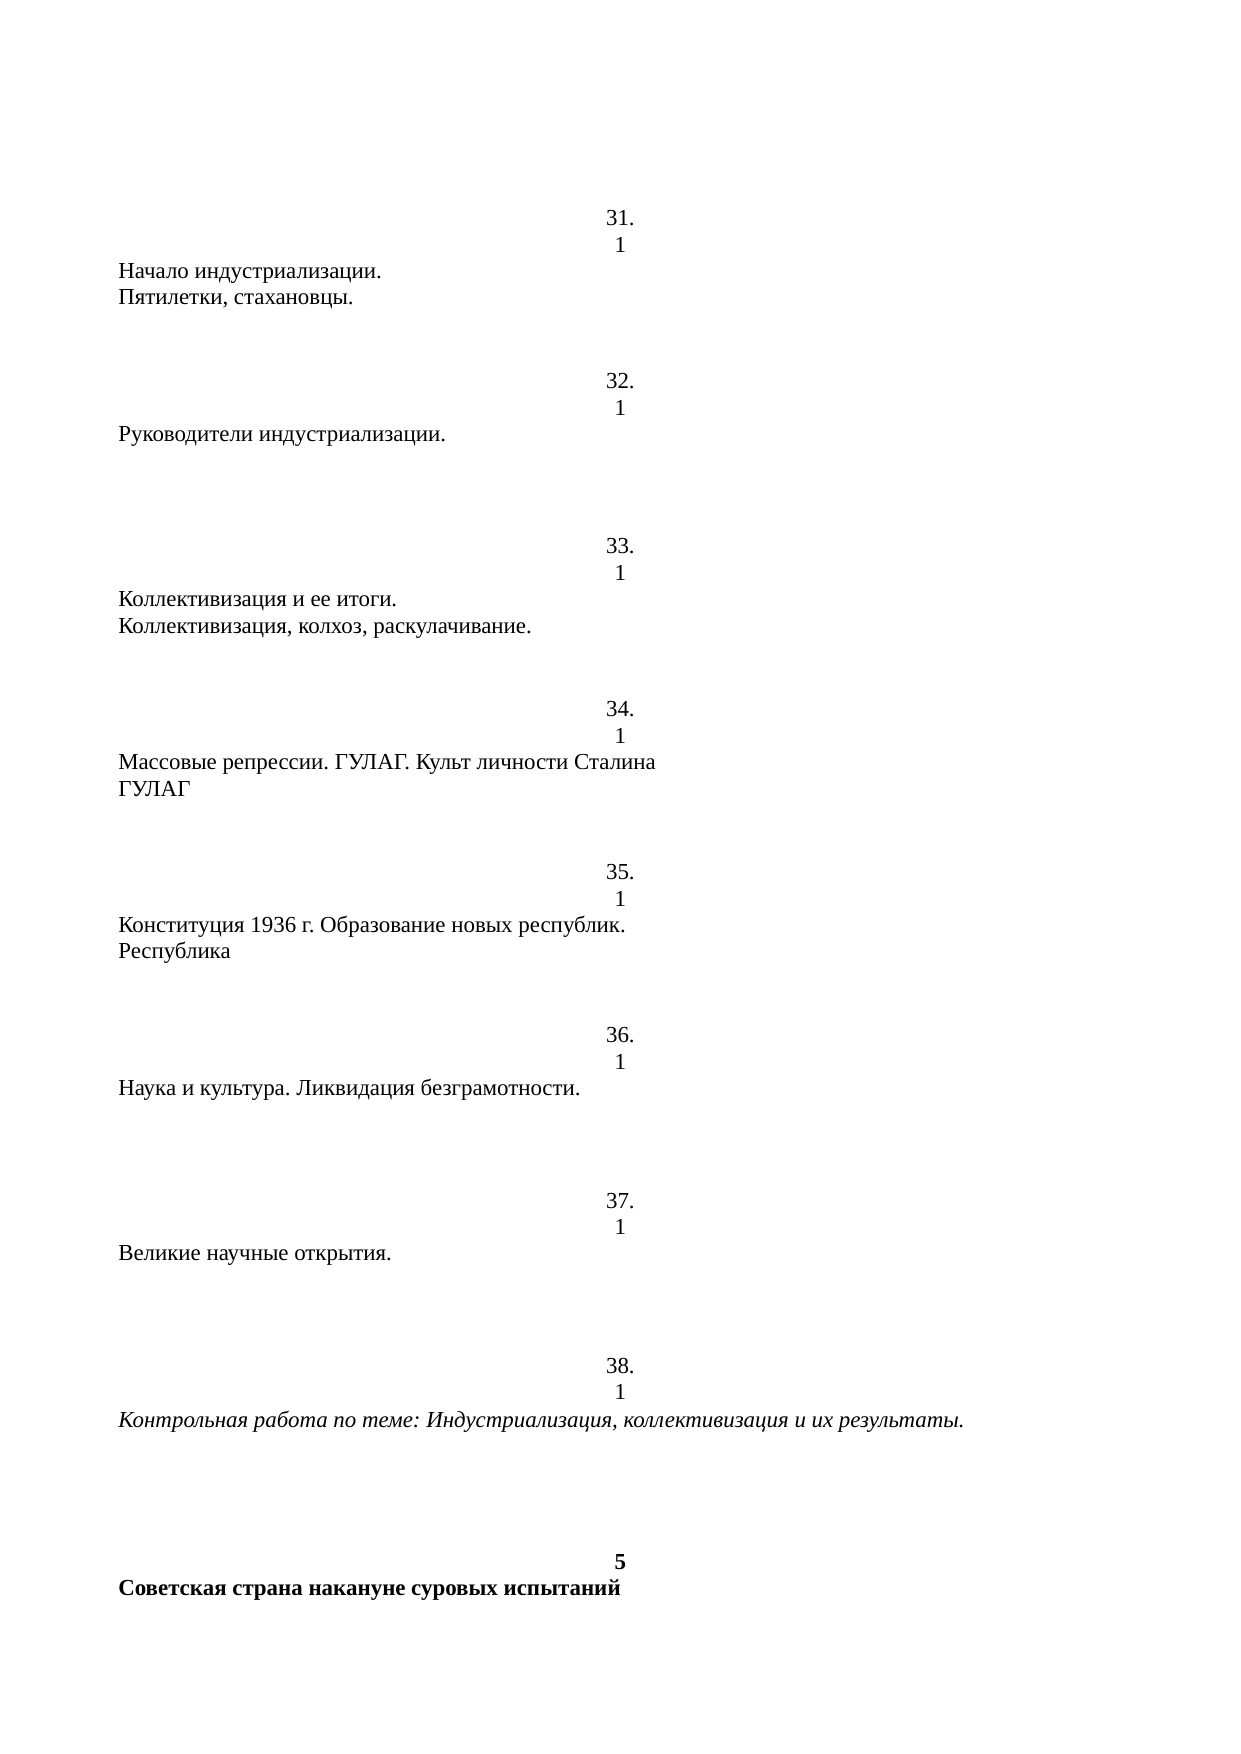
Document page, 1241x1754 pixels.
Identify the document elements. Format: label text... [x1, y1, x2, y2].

text 38. [118, 1352, 1122, 1378]
text Коллективизация и ее итоги. [118, 585, 1122, 612]
text 5 [118, 1548, 1122, 1574]
text ГУЛАГ [118, 774, 1122, 801]
text 36. [118, 1021, 1122, 1048]
text 37. [118, 1187, 1122, 1213]
text Контрольная работа по теме: Индустриализация, коллективизация и их результаты. [118, 1405, 1122, 1433]
text Коллективизация, колхоз, раскулачивание. [118, 612, 1122, 638]
text Пятилетки, стахановцы. [118, 283, 1122, 310]
text Республика [118, 937, 1122, 964]
text Руководители индустриализации. [118, 420, 1122, 446]
text 35. [118, 858, 1122, 885]
text 1 [118, 1378, 1122, 1405]
text 33. [118, 533, 1122, 559]
text Массовые репрессии. ГУЛАГ. Культ личности Сталина [118, 748, 1122, 774]
text 1 [118, 722, 1122, 748]
text Наука и культура. Ликвидация безграмотности. [118, 1074, 1122, 1100]
text 1 [118, 1213, 1122, 1239]
text 1 [118, 885, 1122, 911]
text Начало индустриализации. [118, 257, 1122, 283]
text Великие научные открытия. [118, 1239, 1122, 1266]
text Конституция 1936 г. Образование новых республик. [118, 911, 1122, 937]
text 1 [118, 559, 1122, 585]
text 1 [118, 394, 1122, 420]
text 1 [118, 231, 1122, 257]
text 31. [118, 204, 1122, 231]
text 34. [118, 696, 1122, 722]
text 1 [118, 1048, 1122, 1074]
text Советская страна накануне суровых испытаний [118, 1574, 1122, 1600]
text 32. [118, 367, 1122, 394]
